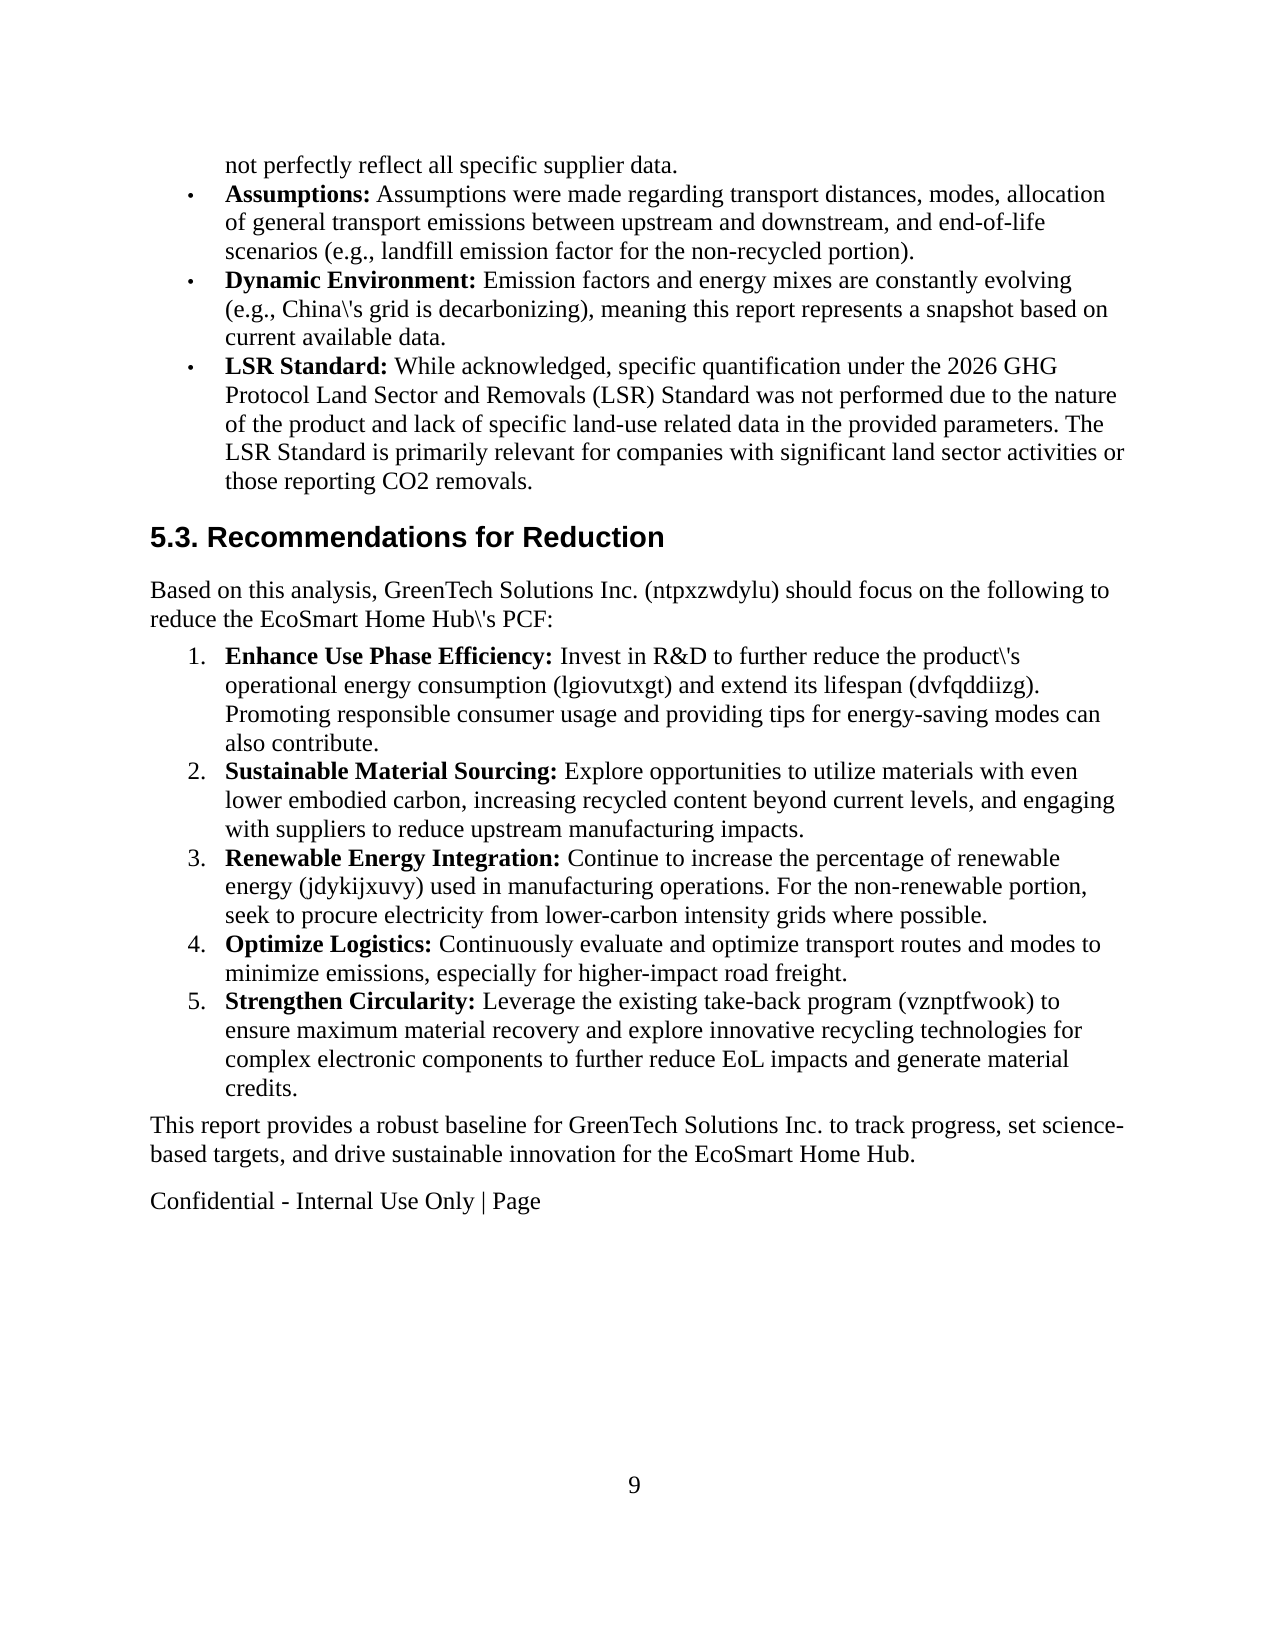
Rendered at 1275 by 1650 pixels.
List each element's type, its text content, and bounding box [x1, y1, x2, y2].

list Sustainable Material Sourcing: Explore opportunities to utilize materials with even lower embodied carbon, increasing recycled content beyond current levels, and engaging with suppliers to reduce upstream manufacturing impacts. [187, 756, 1125, 843]
text Based on this analysis, GreenTech Solutions Inc. (ntpxzwdylu) should focus on the following to reduce the EcoSmart Home Hub\'s PCF: [150, 575, 1125, 632]
text This report provides a robust baseline for GreenTech Solutions Inc. to track progress, set science-based targets, and drive sustainable innovation for the EcoSmart Home Hub. [150, 1110, 1125, 1168]
list Enhance Use Phase Efficiency: Invest in R&D to further reduce the product\'s operational energy consumption (lgiovutxgt) and extend its lifespan (dvfqddiizg). Promoting responsible consumer usage and providing tips for energy-saving modes can also contribute. [187, 641, 1125, 756]
list LSR Standard: While acknowledged, specific quantification under the 2026 GHG Protocol Land Sector and Removals (LSR) Standard was not performed due to the nature of the product and lack of specific land-use related data in the provided parameters. The LSR Standard is primarily relevant for companies with significant land sector activities or those reporting CO2 removals. [187, 351, 1125, 495]
subtitle 5.3. Recommendations for Reduction [150, 520, 1125, 553]
list Renewable Energy Integration: Continue to increase the percentage of renewable energy (jdykijxuvy) used in manufacturing operations. For the non-renewable portion, seek to procure electricity from lower-carbon intensity grids where possible. [187, 843, 1125, 929]
list Dynamic Environment: Emission factors and energy mixes are constantly evolving (e.g., China\'s grid is decarbonizing), meaning this report represents a snapshot based on current available data. [187, 265, 1125, 351]
list Assumptions: Assumptions were made regarding transport distances, modes, allocation of general transport emissions between upstream and downstream, and end-of-life scenarios (e.g., landfill emission factor for the non-recycled portion). [187, 179, 1125, 265]
list Strengthen Circularity: Leverage the existing take-back program (vznptfwook) to ensure maximum material recovery and explore innovative recycling technologies for complex electronic components to further reduce EoL impacts and generate material credits. [187, 986, 1125, 1101]
list Optimize Logistics: Continuously evaluate and optimize transport routes and modes to minimize emissions, especially for higher-impact road freight. [187, 929, 1125, 986]
text Confidential - Internal Use Only | Page [150, 1186, 1125, 1214]
list not perfectly reflect all specific supplier data. [187, 150, 1125, 179]
